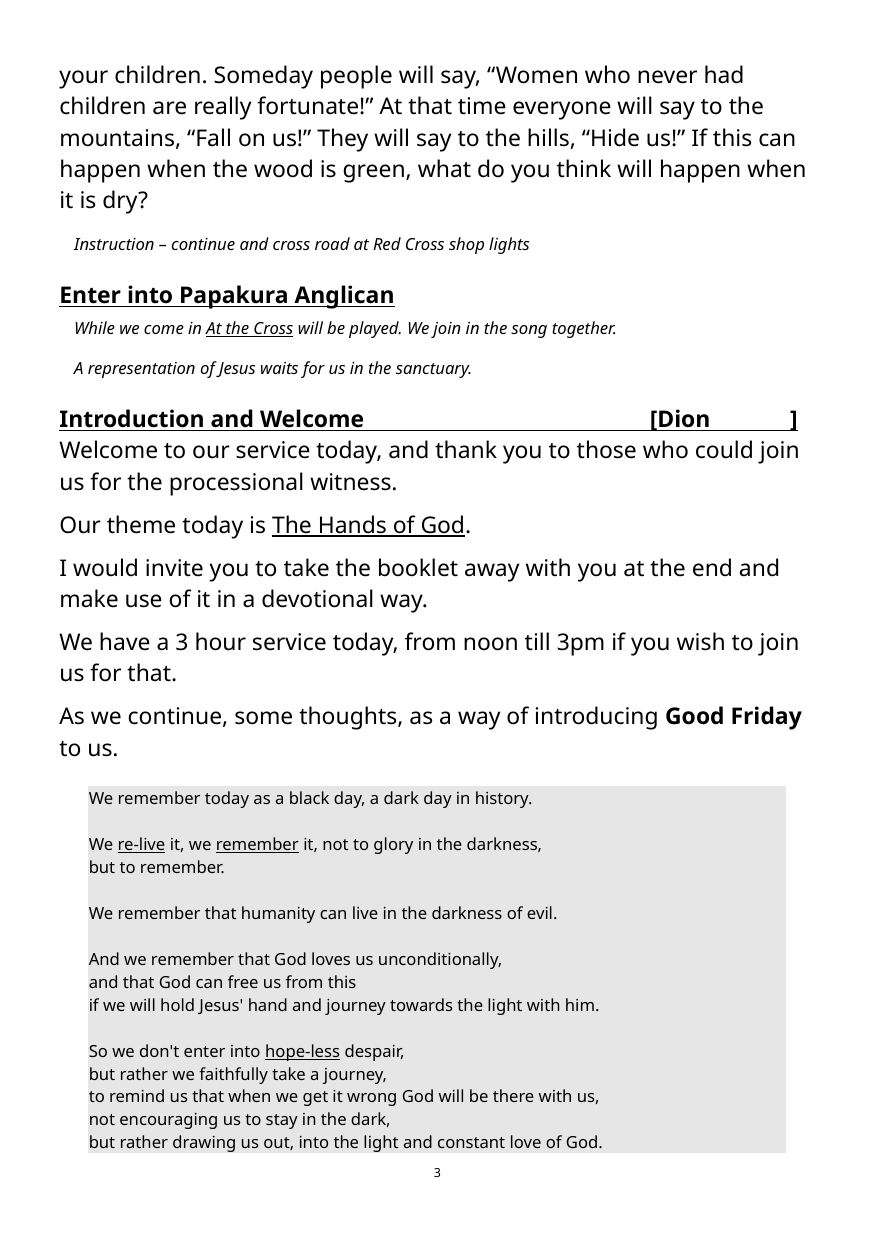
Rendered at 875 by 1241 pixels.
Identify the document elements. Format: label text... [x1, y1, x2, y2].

text A representation of Jesus waits for us in the sanctuary. [74, 357, 815, 379]
text We remember today as a black day, a dark day in history. [88, 786, 786, 809]
text As we continue, some thoughts, as a way of introducing Good Friday to us. [59, 700, 815, 763]
text And we remember that God loves us unconditionally, and that God can free us from this if we will hold Jesus' hand and journey towards the light with him. [88, 948, 786, 1016]
text We remember that humanity can live in the darkness of evil. [88, 901, 786, 924]
subtitle Enter into Papakura Anglican [59, 279, 815, 311]
text Our theme today is The Hands of God. [59, 509, 815, 540]
text So we don't enter into hope-less despair, but rather we faithfully take a journey, to remind us that when we get it wrong God will be there with us, not encouraging us to stay in the dark, but rather drawing us out, into the light and constant love of God. [88, 1039, 786, 1153]
text I would invite you to take the booklet away with you at the end and make use of it in a devotional way. [59, 552, 815, 614]
text While we come in At the Cross will be played. We join in the song together. [74, 316, 815, 339]
text Welcome to our service today, and thank you to those who could join us for the processional witness. [59, 434, 815, 497]
text your children. Someday people will say, “Women who never had children are really fortunate!” At that time everyone will say to the mountains, “Fall on us!” They will say to the hills, “Hide us!” If this can happen when the wood is green, what do you think will happen when it is dry? [59, 59, 815, 215]
text Instruction – continue and cross road at Red Cross shop lights [74, 233, 815, 256]
text We re-live it, we remember it, not to glory in the darkness, but to remember. [88, 832, 786, 878]
text We have a 3 hour service today, from noon till 3pm if you wish to join us for that. [59, 626, 815, 688]
subtitle Introduction and Welcome [Dion ] [59, 403, 815, 434]
